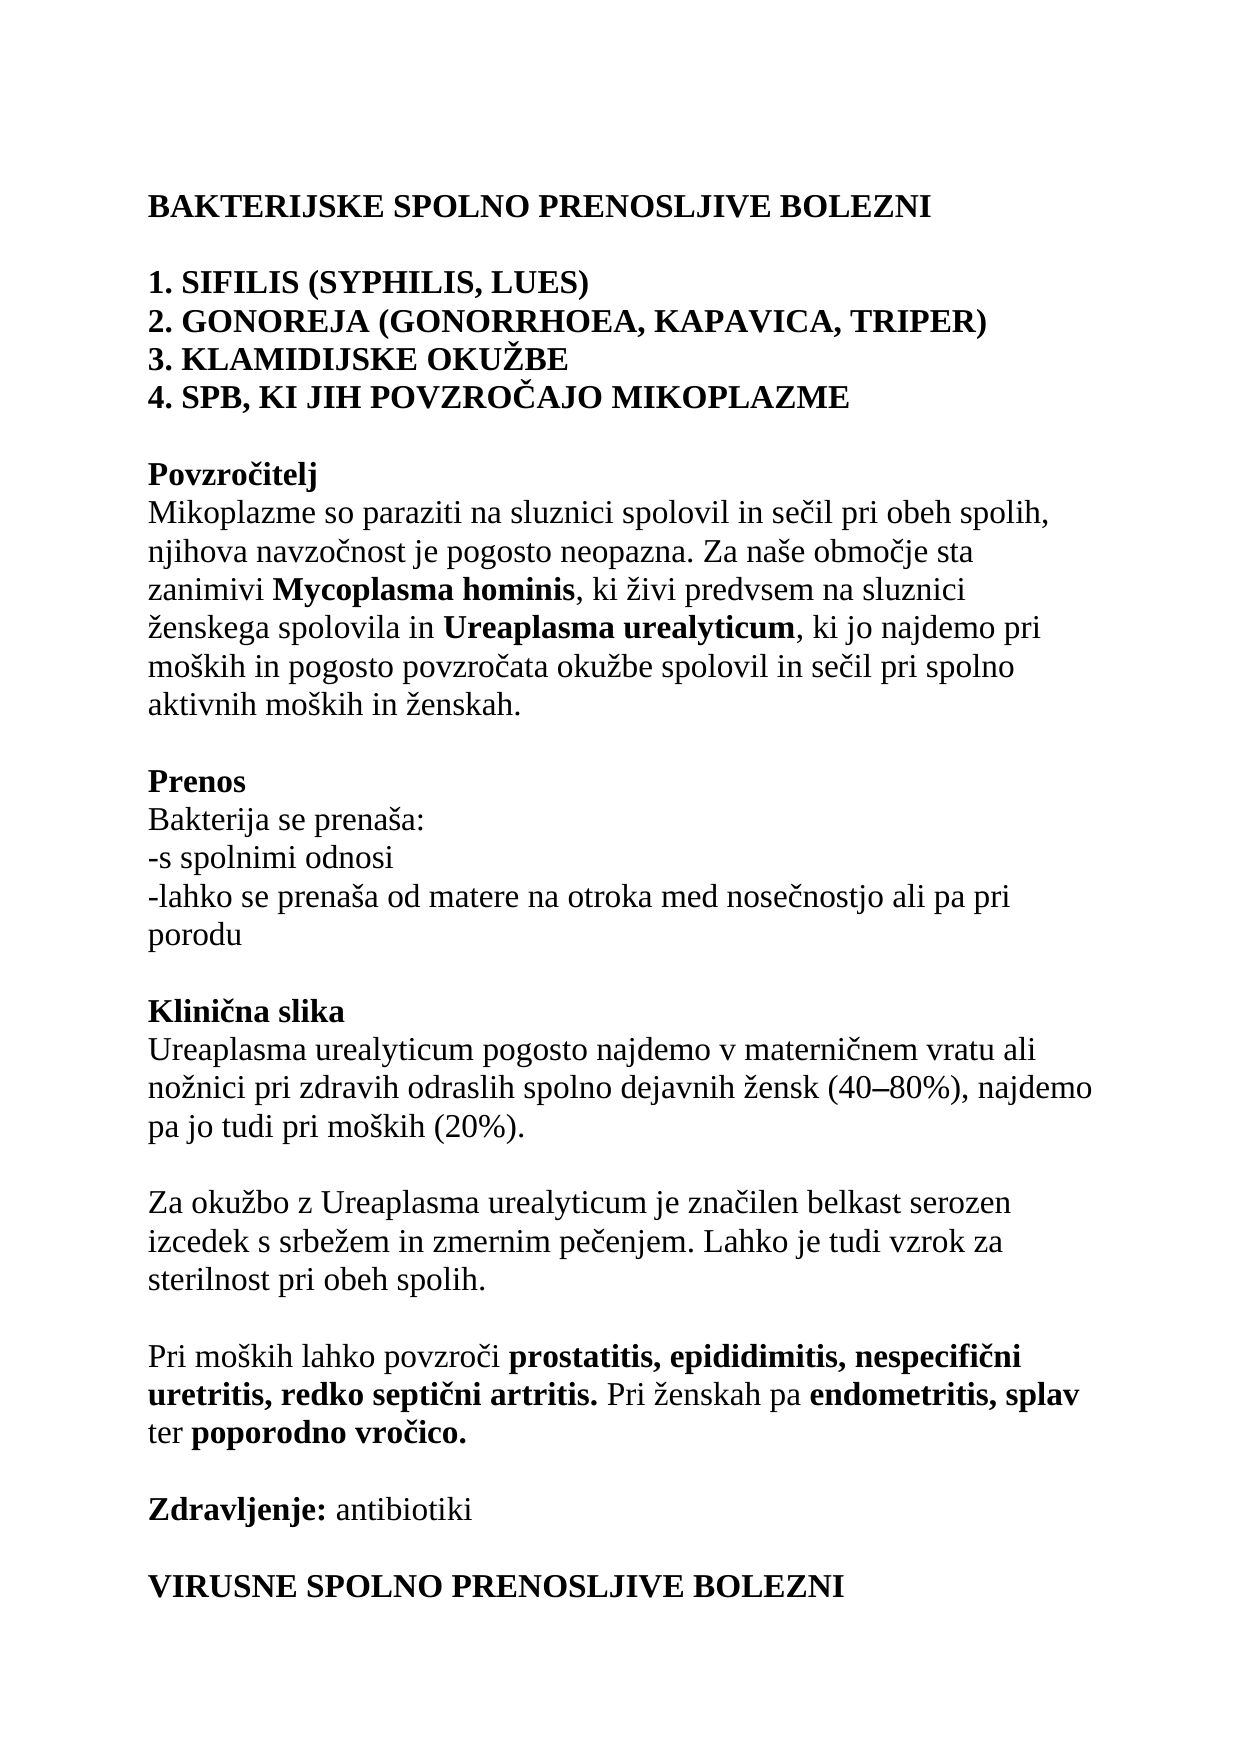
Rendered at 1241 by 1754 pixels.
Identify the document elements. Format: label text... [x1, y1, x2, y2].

text Pri moških lahko povzroči prostatitis, epididimitis, nespecifični uretritis, redko septični artritis. Pri ženskah pa endometritis, splav ter poporodno vročico. [148, 1336, 1093, 1451]
text -s spolnimi odnosi [148, 838, 1093, 876]
text Bakterija se prenaša: [148, 799, 1093, 838]
text Prenos [148, 761, 1093, 799]
text VIRUSNE SPOLNO PRENOSLJIVE BOLEZNI [148, 1566, 1093, 1604]
text Za okužbo z Ureaplasma urealyticum je značilen belkast serozen izcedek s srbežem in zmernim pečenjem. Lahko je tudi vzrok za sterilnost pri obeh spolih. [148, 1183, 1093, 1298]
text -lahko se prenaša od matere na otroka med nosečnostjo ali pa pri porodu [148, 876, 1093, 953]
text 4. SPB, KI JIH POVZROČAJO MIKOPLAZME [148, 378, 1093, 416]
text 1. SIFILIS (SYPHILIS, LUES) [148, 263, 1093, 301]
text Mikoplazme so paraziti na sluznici spolovil in sečil pri obeh spolih, njihova navzočnost je pogosto neopazna. Za naše območje sta zanimivi Mycoplasma hominis, ki živi predvsem na sluznici ženskega spolovila in Ureaplasma urealyticum, ki jo najdemo pri moških in pogosto povzročata okužbe spolovil in sečil pri spolno aktivnih moških in ženskah. [148, 493, 1093, 723]
text Ureaplasma urealyticum pogosto najdemo v materničnem vratu ali nožnici pri zdravih odraslih spolno dejavnih žensk (40–80%), najdemo pa jo tudi pri moških (20%). [148, 1029, 1093, 1144]
text Zdravljenje: antibiotiki [148, 1489, 1093, 1528]
text 3. KLAMIDIJSKE OKUŽBE [148, 339, 1093, 378]
text Povzročitelj [148, 454, 1093, 493]
text BAKTERIJSKE SPOLNO PRENOSLJIVE BOLEZNI [148, 186, 1093, 224]
text 2. GONOREJA (GONORRHOEA, KAPAVICA, TRIPER) [148, 301, 1093, 339]
text Klinična slika [148, 991, 1093, 1029]
